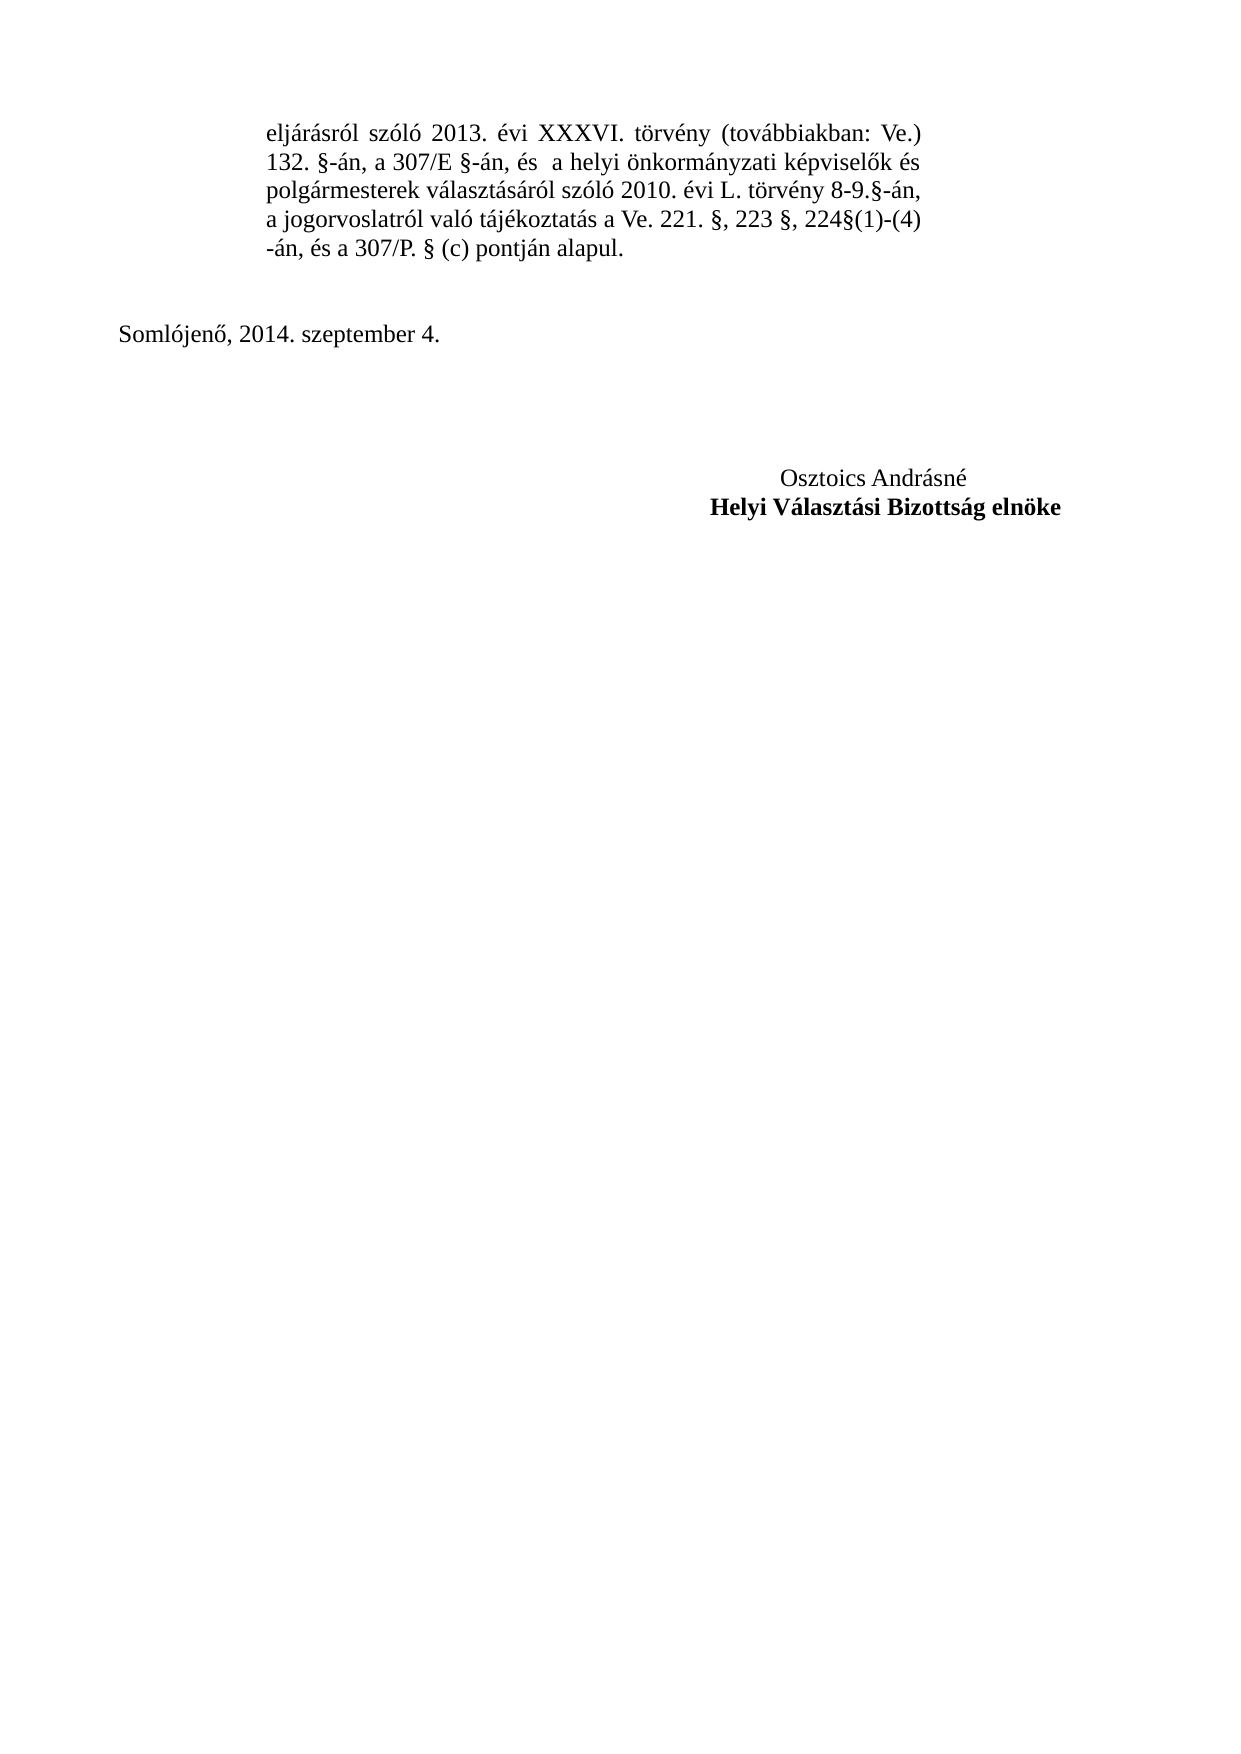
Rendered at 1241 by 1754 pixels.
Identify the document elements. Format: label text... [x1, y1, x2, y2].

text eljárásról szóló 2013. évi XXXVI. törvény (továbbiakban: Ve.) 132. §-án, a 307/E §-án, és a helyi önkormányzati képviselők és polgármesterek választásáról szóló 2010. évi L. törvény 8-9.§-án, a jogorvoslatról való tájékoztatás a Ve. 221. §, 223 §, 224§(1)-(4) -án, és a 307/P. § (c) pontján alapul. [266, 118, 921, 262]
text Helyi Választási Bizottság elnöke [195, 492, 1098, 521]
text Somlójenő, 2014. szeptember 4. [118, 319, 1122, 348]
text Osztoics Andrásné [118, 463, 1122, 492]
